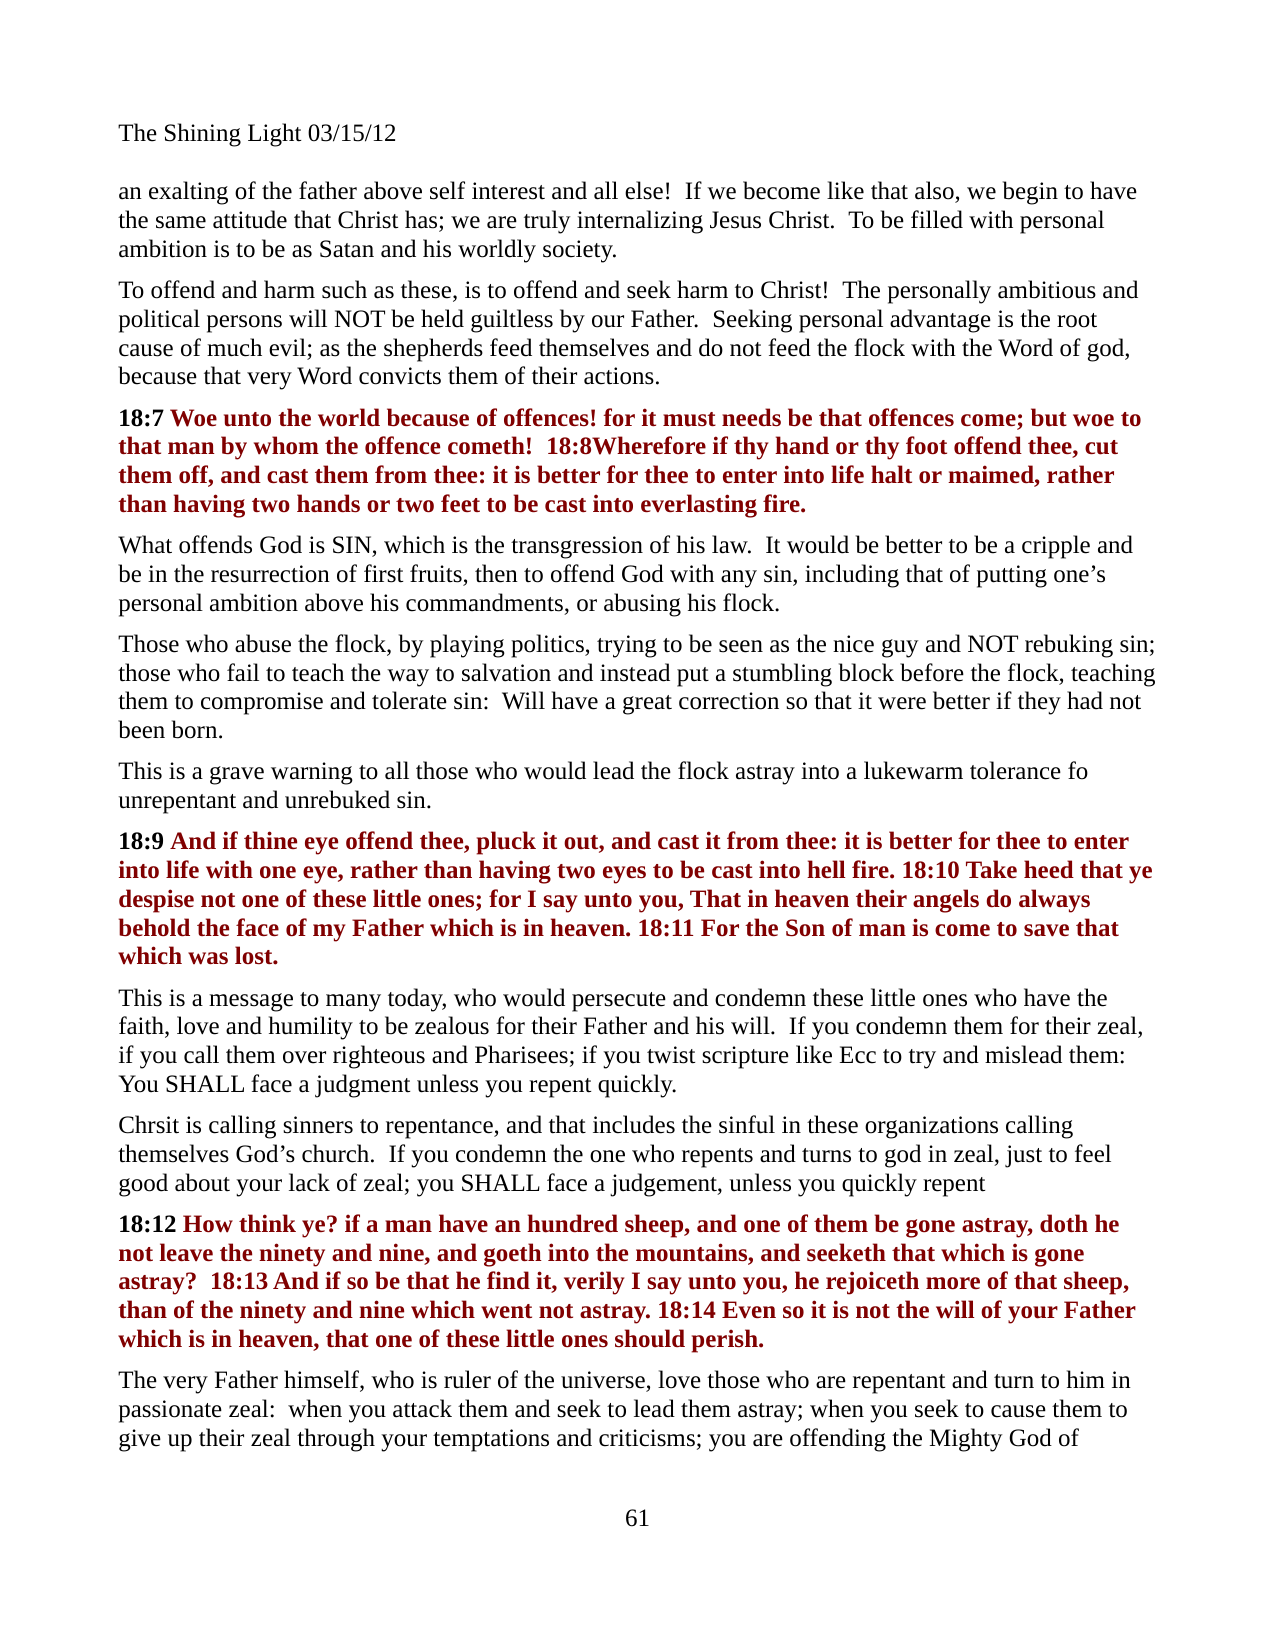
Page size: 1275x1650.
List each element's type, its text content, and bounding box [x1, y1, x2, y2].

text This is a message to many today, who would persecute and condemn these little ones who have the faith, love and humility to be zealous for their Father and his will. If you condemn them for their zeal, if you call them over righteous and Pharisees; if you twist scripture like Ecc to try and mislead them: You SHALL face a judgment unless you repent quickly. [118, 983, 1157, 1098]
text an exalting of the father above self interest and all else! If we become like that also, we begin to have the same attitude that Christ has; we are truly internalizing Jesus Christ. To be filled with personal ambition is to be as Satan and his worldly society. [118, 176, 1157, 263]
text Those who abuse the flock, by playing politics, trying to be seen as the nice guy and NOT rebuking sin; those who fail to teach the way to salvation and instead put a stumbling block before the flock, teaching them to compromise and tolerate sin: Will have a great correction so that it were better if they had not been born. [118, 629, 1157, 744]
text This is a grave warning to all those who would lead the flock astray into a lukewarm tolerance fo unrepentant and unrebuked sin. [118, 756, 1157, 814]
text What offends God is SIN, which is the transgression of his law. It would be better to be a cripple and be in the resurrection of first fruits, then to offend God with any sin, including that of putting one’s personal ambition above his commandments, or abusing his flock. [118, 530, 1157, 616]
text Chrsit is calling sinners to repentance, and that includes the sinful in these organizations calling themselves God’s church. If you condemn the one who repents and turns to god in zeal, just to feel good about your lack of zeal; you SHALL face a judgement, unless you quickly repent [118, 1110, 1157, 1196]
text To offend and harm such as these, is to offend and seek harm to Christ! The personally ambitious and political persons will NOT be held guiltless by our Father. Seeking personal advantage is the root cause of much evil; as the shepherds feed themselves and do not feed the flock with the Word of god, because that very Word convicts them of their actions. [118, 275, 1157, 390]
text 18:7 Woe unto the world because of offences! for it must needs be that offences come; but woe to that man by whom the offence cometh! 18:8Wherefore if thy hand or thy foot offend thee, cut them off, and cast them from thee: it is better for thee to enter into life halt or maimed, rather than having two hands or two feet to be cast into everlasting fire. [118, 403, 1157, 518]
text 18:9 And if thine eye offend thee, pluck it out, and cast it from thee: it is better for thee to enter into life with one eye, rather than having two eyes to be cast into hell fire. 18:10 Take heed that ye despise not one of these little ones; for I say unto you, That in heaven their angels do always behold the face of my Father which is in heaven. 18:11 For the Son of man is come to save that which was lost. [118, 826, 1157, 970]
text 18:12 How think ye? if a man have an hundred sheep, and one of them be gone astray, doth he not leave the ninety and nine, and goeth into the mountains, and seeketh that which is gone astray? 18:13 And if so be that he find it, verily I say unto you, he rejoiceth more of that sheep, than of the ninety and nine which went not astray. 18:14 Even so it is not the will of your Father which is in heaven, that one of these little ones should perish. [118, 1209, 1157, 1353]
text The very Father himself, who is ruler of the universe, love those who are repentant and turn to him in passionate zeal: when you attack them and seek to lead them astray; when you seek to cause them to give up their zeal through your temptations and criticisms; you are offending the Mighty God of [118, 1365, 1157, 1451]
